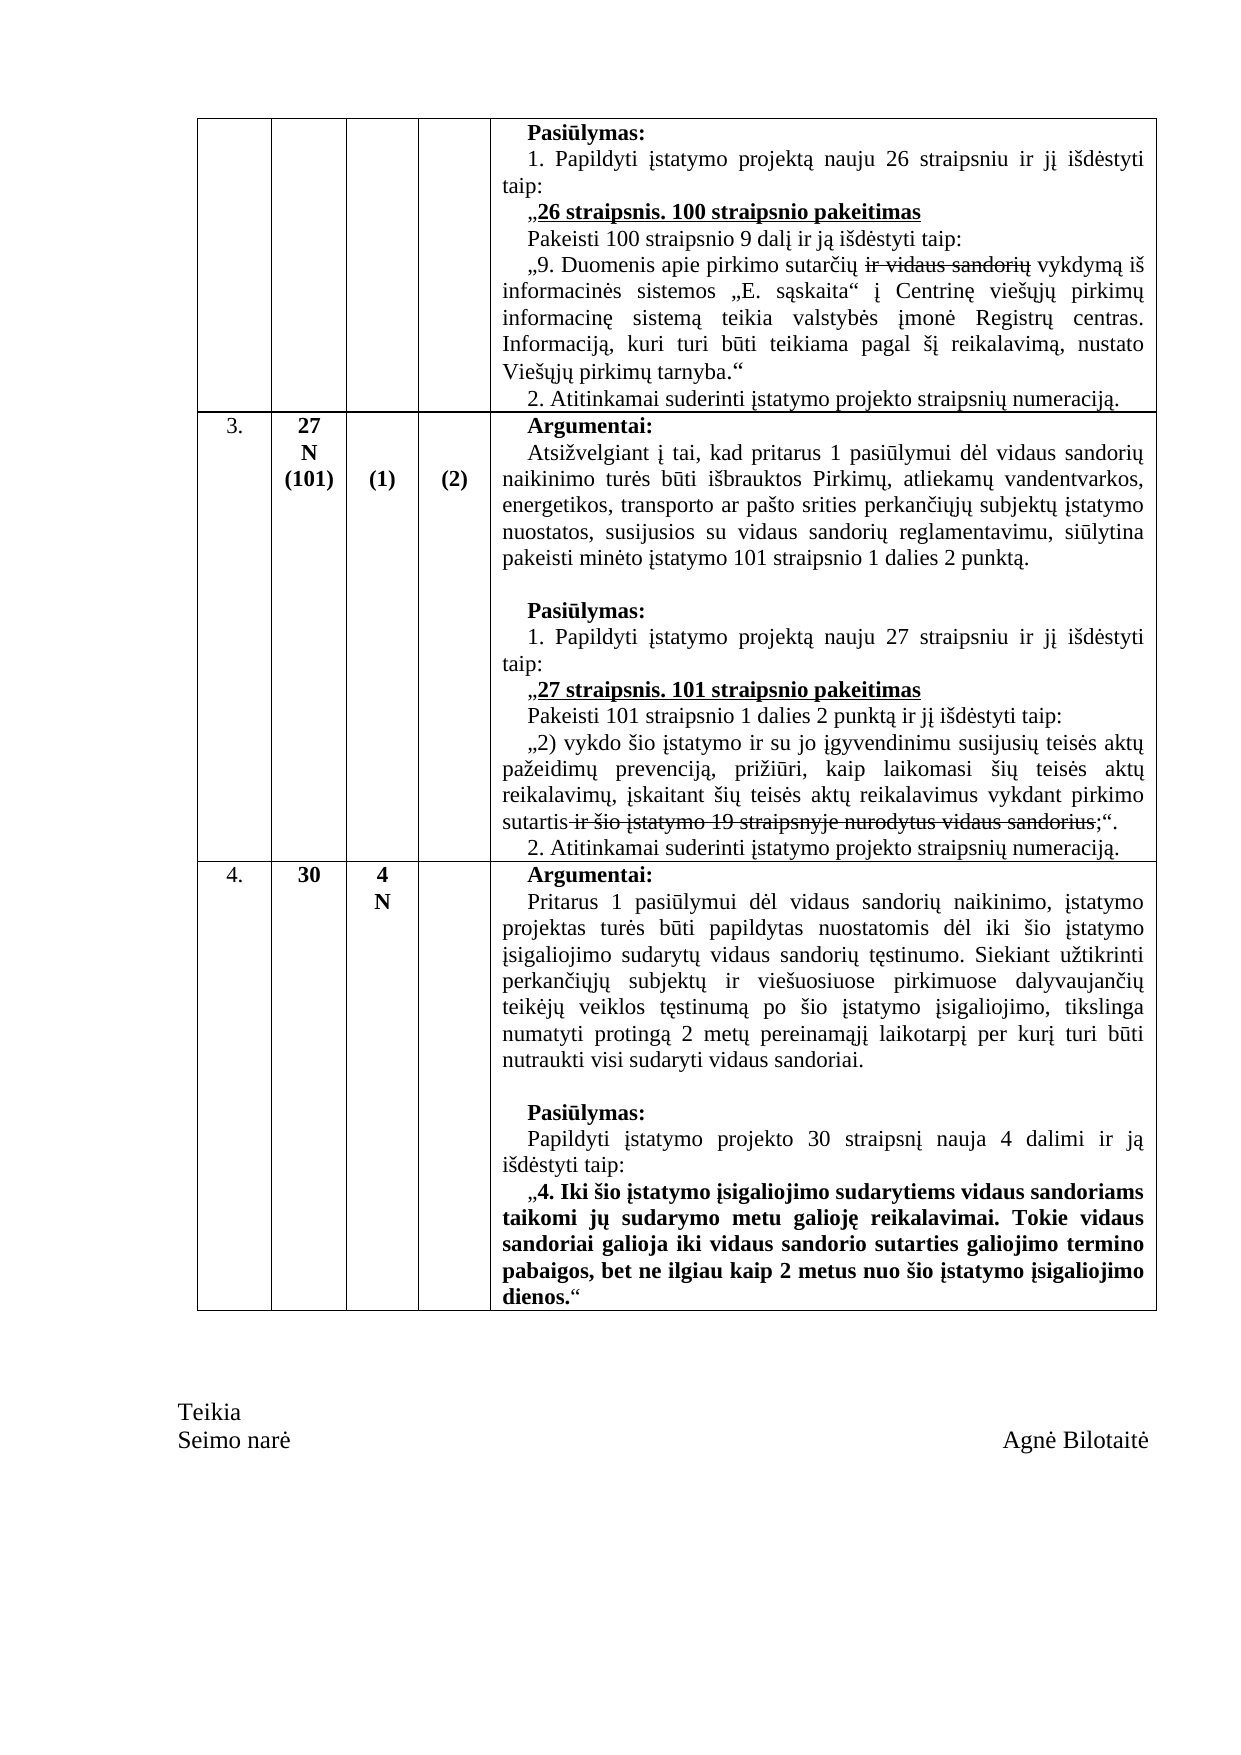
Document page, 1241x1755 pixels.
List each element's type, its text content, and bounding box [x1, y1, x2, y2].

table_cell [1157, 118, 1161, 411]
text Teikia [177, 1397, 1181, 1426]
table_cell (2) [419, 413, 490, 861]
table_cell [347, 119, 418, 411]
table_cell [1157, 441, 1161, 861]
table_cell 4. [198, 862, 271, 1309]
table_cell 3. [198, 413, 271, 861]
text Seimo narė Agnė Bilotaitė [177, 1426, 1181, 1454]
table_cell [198, 119, 271, 411]
table_cell [272, 119, 346, 411]
table_cell [419, 862, 490, 1309]
table_cell (1) [347, 413, 418, 861]
table_cell 30 [272, 862, 346, 1309]
table_cell 4 N [347, 862, 418, 1309]
table_cell [1157, 890, 1161, 1309]
table_cell 27 N (101) [272, 413, 346, 861]
table_cell [419, 119, 490, 411]
table_cell Argumentai: Atsižvelgiant į tai, kad pritarus 1 pasiūlymui dėl vidaus sandorių naikinimo turės būti išbrauktos Pirkimų, atliekamų vandentvarkos, energetikos, transporto ar pašto srities perkančiųjų subjektų įstatymo nuostatos, susijusios su vidaus sandorių reglamentavimu, siūlytina pakeisti minėto įstatymo 100 straipsnio 9 dalį. Pasiūlymas: 1. Papildyti įstatymo projektą nauju 26 straipsniu ir jį išdėstyti taip: „26 straipsnis. 100 straipsnio pakeitimas Pakeisti 100 straipsnio 9 dalį ir ją išdėstyti taip: „9. Duomenis apie pirkimo sutarčių ir vidaus sandorių vykdymą iš informacinės sistemos „E. sąskaita“ į Centrinę viešųjų pirkimų informacinę sistemą teikia valstybės įmonė Registrų centras. Informaciją, kuri turi būti teikiama pagal šį reikalavimą, nustato Viešųjų pirkimų tarnyba.“ 2. Atitinkamai suderinti įstatymo projekto straipsnių numeraciją. [491, 119, 1156, 411]
